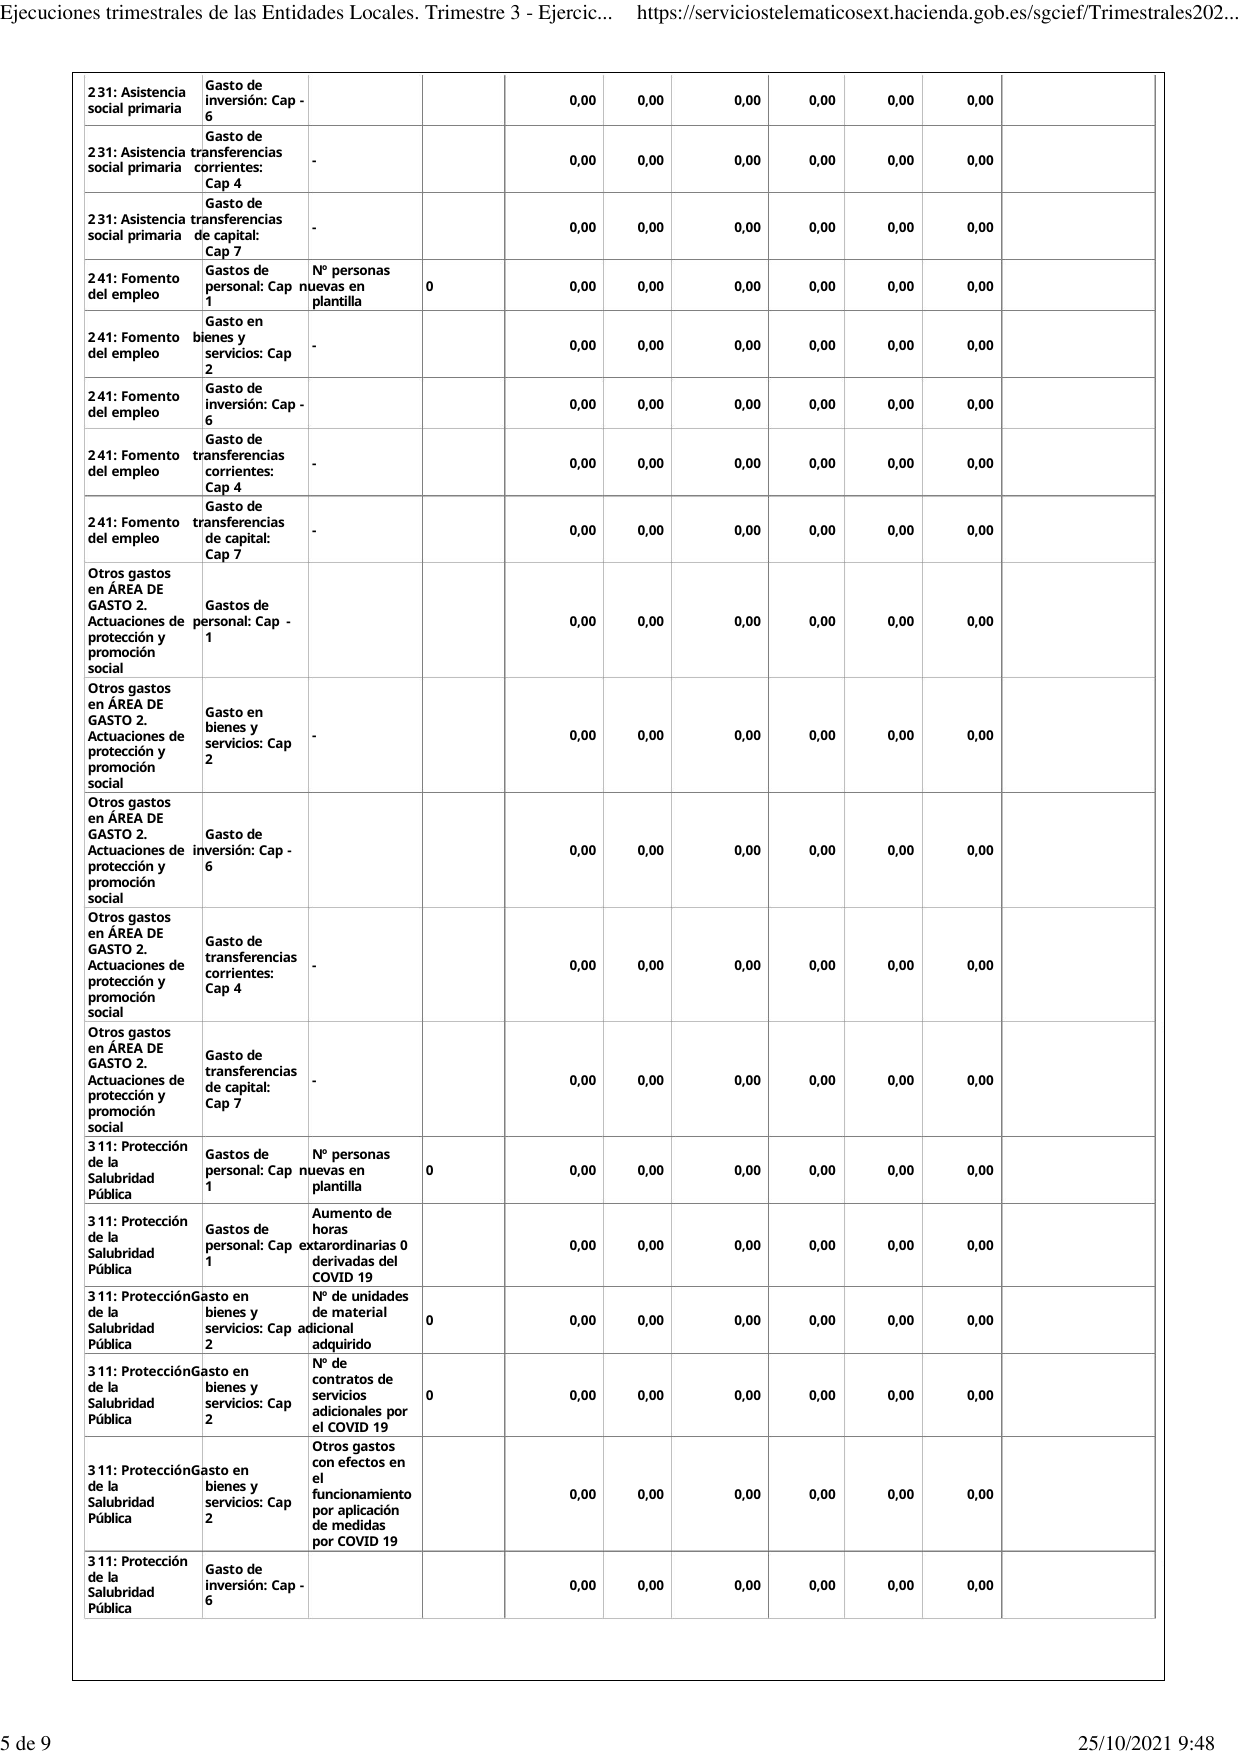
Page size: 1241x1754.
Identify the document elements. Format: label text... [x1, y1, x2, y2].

text promoción [88, 760, 217, 776]
text Cap 4 [205, 176, 333, 192]
text GASTO 2. [88, 942, 205, 957]
text 0,00 [734, 613, 788, 629]
text Otros gastos [88, 795, 201, 811]
text 0,00 [887, 152, 941, 168]
text 0,00 [809, 957, 863, 973]
text servicios: Cap [205, 1494, 326, 1510]
text Otros gastos [88, 566, 201, 582]
text de la [88, 1380, 188, 1396]
text - [312, 1072, 338, 1088]
text por COVID 19 [312, 1534, 448, 1550]
text servicios: Cap [205, 736, 326, 752]
text Salubridad [88, 1585, 188, 1601]
text 0,00 [637, 152, 691, 168]
text GASTO 2. [88, 712, 205, 728]
text Salubridad [88, 1396, 188, 1412]
text 0,00 [637, 219, 691, 235]
text Actuaciones de personal: Cap - [88, 613, 343, 629]
text 2 [88, 85, 97, 101]
text personal: Cap nuevas en [208, 278, 411, 294]
text Gasto de [205, 77, 338, 93]
text - [312, 728, 338, 744]
text GASTO 2. [88, 598, 201, 613]
text 0,00 [569, 337, 623, 353]
text Actuaciones de [88, 728, 205, 744]
text de 9 [16, 1735, 76, 1754]
text Actuaciones de [88, 1072, 205, 1088]
text 0,00 [967, 957, 1020, 973]
text protección y [88, 629, 195, 645]
text 0,00 [734, 728, 788, 744]
text de la [88, 1478, 188, 1494]
text 0,00 [569, 397, 623, 413]
text 1 [205, 294, 312, 310]
text Ejecuciones trimestrales de las Entidades Locales. Trimestre 3 - Ejercic... https://serviciostelematicosext.hacienda.gob.es/sgcief/Trimestrales202... [0, 4, 1240, 23]
text Gasto de [205, 381, 338, 397]
text 11: Protección [97, 1139, 222, 1155]
text Gasto en [205, 313, 295, 329]
text 3 [88, 1289, 97, 1305]
text servicios [326, 1388, 441, 1404]
text social primaria de capital: [88, 227, 304, 243]
text 0,00 [734, 1486, 788, 1502]
text Cap 4 [205, 479, 306, 495]
text protección y [88, 744, 205, 760]
text social [88, 1119, 217, 1136]
text adicionales por [326, 1404, 441, 1420]
text 0,00 [809, 1312, 863, 1329]
text promoción [88, 645, 195, 661]
text social [88, 1005, 217, 1021]
text 0,00 [887, 1238, 941, 1254]
text Nº personas [312, 262, 421, 278]
text Gasto de [205, 827, 289, 842]
text 0,00 [569, 522, 623, 538]
text del empleo [88, 404, 187, 420]
text transferencias [205, 1064, 332, 1080]
text 5 [0, 1735, 16, 1754]
text 0,00 [734, 219, 788, 235]
text 0,00 [637, 1486, 691, 1502]
text de la [88, 1305, 142, 1320]
text 0,00 [569, 278, 623, 294]
text 0,00 [809, 219, 863, 235]
text Salubridad [88, 1171, 188, 1187]
text 0,00 [734, 1163, 788, 1179]
text 0,00 [967, 1486, 1020, 1502]
text bienes y [205, 720, 326, 736]
text 0,00 [887, 1387, 941, 1404]
text Pública [88, 1262, 188, 1278]
text Gastos de [205, 1222, 298, 1238]
text Nº personas [312, 1147, 421, 1163]
text Gasto de [205, 1561, 289, 1577]
text en ÁREA DE [88, 582, 201, 598]
text 0,00 [569, 1072, 623, 1088]
text protección y [88, 973, 205, 989]
text 0,00 [637, 337, 691, 353]
text Otros gastos [312, 1439, 448, 1455]
text 0,00 [887, 456, 941, 472]
text 6 [205, 858, 235, 874]
text Cap 7 [205, 243, 304, 259]
text 0,00 [967, 728, 1020, 744]
text Gasto de [205, 195, 333, 211]
text 0,00 [637, 1577, 691, 1593]
text 0 [426, 278, 455, 294]
text 0,00 [967, 93, 1020, 109]
text 0,00 [637, 397, 691, 413]
text 0,00 [734, 1387, 788, 1404]
text Nº de unidades [312, 1289, 442, 1305]
text Pública [88, 1601, 188, 1617]
text 41: Fomento bienes y [117, 329, 295, 346]
text 0,00 [887, 1312, 941, 1329]
text 0,00 [637, 1163, 691, 1179]
text 0,00 [809, 278, 863, 294]
text 41: Fomento [97, 270, 212, 286]
text 2 [88, 270, 97, 286]
text plantilla [312, 1178, 393, 1194]
text del empleo [88, 463, 187, 479]
text 0,00 [809, 456, 863, 472]
text servicios: Cap [205, 1396, 326, 1412]
text Salubridad [88, 1320, 188, 1337]
text personal: Cap nuevas en [205, 1163, 411, 1179]
text el [312, 1471, 448, 1487]
text 0,00 [734, 1072, 788, 1088]
text 0,00 [637, 957, 691, 973]
text del empleo [88, 530, 187, 547]
text 0,00 [967, 1577, 1020, 1593]
text 0,00 [734, 397, 788, 413]
text 3 [88, 1462, 97, 1478]
text 0,00 [734, 1577, 788, 1593]
text GASTO 2. [88, 827, 201, 842]
text bienes y [205, 1478, 326, 1494]
text Gasto en [205, 704, 326, 720]
text social [88, 776, 217, 792]
text 0,00 [887, 278, 941, 294]
text 1 [205, 1253, 235, 1269]
text 6 [205, 109, 338, 125]
text 2 [205, 1510, 326, 1526]
text Cap 7 [205, 1096, 332, 1112]
text 0,00 [967, 456, 1020, 472]
text Gasto de [205, 128, 289, 144]
text 0,00 [887, 728, 941, 744]
text corrientes: [205, 463, 306, 479]
text social [88, 890, 217, 906]
text 0,00 [569, 842, 623, 859]
text de la [88, 1569, 188, 1585]
text Pública [88, 1337, 188, 1353]
text 0,00 [887, 337, 941, 353]
text corrientes: [205, 965, 332, 981]
text 0,00 [734, 1312, 788, 1329]
text 31: Asistencia transferencias [117, 211, 333, 227]
text 0,00 [637, 1238, 691, 1254]
text 0,00 [967, 1163, 1020, 1179]
text 0,00 [967, 278, 1020, 294]
text Cap 7 [205, 547, 299, 562]
text 31: Asistencia transferencias [97, 144, 333, 160]
text 0 [426, 1163, 455, 1179]
text 0,00 [569, 152, 623, 168]
text 2 [205, 752, 326, 768]
text Gasto de [205, 499, 333, 515]
text de capital: [205, 530, 299, 547]
text plantilla [312, 294, 393, 310]
text 0,00 [967, 1387, 1020, 1404]
text Gastos de [205, 597, 343, 613]
text 41: Fomento transferencias [117, 515, 333, 531]
text 0,00 [569, 957, 623, 973]
text Actuaciones de inversión: Cap - [88, 842, 343, 858]
text 0,00 [734, 278, 788, 294]
text servicios: Cap [205, 345, 338, 361]
text en ÁREA DE [88, 696, 217, 712]
text 0,00 [967, 219, 1020, 235]
text 6 [205, 413, 338, 428]
text protección y [88, 1088, 205, 1104]
text 0,00 [569, 93, 623, 109]
text Aumento de [312, 1206, 460, 1222]
text inversión: Cap - [205, 397, 338, 413]
text [393, 1179, 411, 1194]
text 0,00 [569, 1312, 623, 1329]
text promoción [88, 874, 217, 890]
text 0,00 [569, 456, 623, 472]
text 0,00 [734, 152, 788, 168]
text derivadas del [312, 1253, 429, 1269]
text 0,00 [967, 522, 1020, 538]
text 3 [88, 1139, 97, 1155]
text 0,00 [809, 152, 863, 168]
text 0,00 [809, 613, 863, 629]
text 0,00 [637, 1072, 691, 1088]
text 11: ProtecciónGasto en [97, 1364, 295, 1380]
text - [312, 152, 338, 168]
text horas [312, 1222, 460, 1238]
text 41: Fomento [97, 388, 212, 404]
text 3 [88, 1214, 97, 1230]
text 1 [205, 629, 235, 645]
text bienes y [205, 1305, 285, 1320]
text 0,00 [637, 842, 691, 859]
picture [73, 73, 1164, 1680]
text funcionamiento [326, 1487, 448, 1502]
text de material [312, 1305, 442, 1321]
text 0,00 [637, 278, 691, 294]
text 2 [88, 514, 117, 530]
text 0,00 [967, 1312, 1020, 1329]
text social primaria [88, 101, 214, 117]
text 0,00 [967, 1238, 1020, 1254]
text Salubridad [88, 1246, 188, 1262]
text 0,00 [637, 613, 691, 629]
text inversión: Cap - [214, 93, 338, 109]
text Actuaciones de [88, 957, 205, 973]
text 0,00 [637, 522, 691, 538]
text GASTO 2. [88, 1056, 205, 1072]
text 0,00 [734, 93, 788, 109]
text Gasto de [205, 933, 289, 949]
text Otros gastos [88, 680, 217, 696]
text 0,00 [967, 842, 1020, 859]
text 0,00 [809, 522, 863, 538]
text Cap 4 [205, 981, 332, 997]
text 31: Asistencia [97, 85, 220, 101]
text 3 [88, 1553, 97, 1569]
text 0,00 [887, 842, 941, 859]
text en ÁREA DE [88, 926, 217, 942]
text 0,00 [809, 337, 863, 353]
text - [312, 957, 338, 973]
text 2 [205, 361, 338, 377]
text 25/10/2021 9:48 [1078, 1735, 1240, 1754]
text 0,00 [734, 522, 788, 538]
text 0,00 [809, 93, 863, 109]
text 0,00 [887, 93, 941, 109]
text 0,00 [734, 957, 788, 973]
text 2 [88, 144, 97, 160]
text 0,00 [569, 1577, 623, 1593]
text social primaria corrientes: [88, 160, 333, 176]
text 11: Protección [97, 1553, 222, 1569]
text 0,00 [809, 1163, 863, 1179]
text 0,00 [809, 728, 863, 744]
text 0,00 [569, 1163, 623, 1179]
text 0,00 [569, 613, 623, 629]
text promoción [88, 1104, 217, 1119]
text 0,00 [809, 1072, 863, 1088]
text Otros gastos [88, 909, 217, 926]
text 6 [205, 1593, 235, 1609]
text el COVID 19 [312, 1420, 441, 1435]
text 0,00 [967, 613, 1020, 629]
text 0,00 [967, 397, 1020, 413]
text 0,00 [887, 1163, 941, 1179]
text por aplicación [326, 1502, 448, 1518]
text 11: ProtecciónGasto en [97, 1462, 295, 1478]
text 0,00 [569, 219, 623, 235]
text Otros gastos [88, 1024, 217, 1040]
text en ÁREA DE [88, 811, 201, 827]
text con efectos en [312, 1455, 448, 1471]
text 0,00 [967, 152, 1020, 168]
text del empleo [88, 345, 187, 361]
text en ÁREA DE [88, 1040, 217, 1056]
text Gastos de [205, 1147, 312, 1163]
text 0,00 [887, 1072, 941, 1088]
text 0,00 [637, 93, 691, 109]
text 0,00 [734, 842, 788, 859]
text 2 [88, 211, 117, 227]
text 0,00 [809, 397, 863, 413]
text 3 [88, 1364, 97, 1380]
text de medidas [312, 1518, 448, 1534]
text - [312, 455, 338, 472]
text adquirido [312, 1336, 403, 1353]
text 2 [205, 1412, 326, 1428]
text 0,00 [887, 957, 941, 973]
text 0,00 [569, 1238, 623, 1254]
text protección y [88, 858, 205, 874]
text Gasto de [205, 432, 333, 448]
text 0,00 [569, 1486, 623, 1502]
text - [312, 337, 338, 345]
text servicios: Cap adicional [205, 1320, 399, 1337]
text Gastos de [205, 262, 312, 278]
text del empleo [88, 286, 187, 302]
text 11: ProtecciónGasto en [97, 1289, 295, 1305]
text - [312, 522, 338, 539]
text 0,00 [569, 1387, 623, 1404]
text Gasto de [205, 1048, 332, 1064]
text 0,00 [637, 1312, 691, 1329]
text 1 [205, 1179, 312, 1194]
text 0,00 [887, 397, 941, 413]
text 0,00 [734, 456, 788, 472]
text 0,00 [637, 728, 691, 744]
text 0,00 [809, 1238, 863, 1254]
text 0,00 [887, 1486, 941, 1502]
text contratos de [312, 1372, 441, 1388]
text 0 [441, 1387, 455, 1403]
text 2 [88, 388, 97, 404]
text 0,00 [637, 1387, 691, 1404]
text 0,00 [967, 1072, 1020, 1088]
text 0,00 [569, 728, 623, 744]
text 0,00 [887, 1577, 941, 1593]
text personal: Cap extarordinarias 0 [205, 1238, 460, 1254]
text 11: Protección [97, 1214, 222, 1230]
text [393, 294, 411, 310]
text 0,00 [967, 337, 1020, 353]
text transferencias [205, 949, 332, 965]
text 0,00 [887, 613, 941, 629]
text inversión: Cap - [205, 1577, 338, 1593]
text de capital: [205, 1080, 332, 1096]
text 2 [88, 447, 117, 463]
text de la [88, 1155, 188, 1171]
text Pública [88, 1510, 188, 1526]
text de la [88, 1230, 188, 1246]
text Nº de [312, 1356, 441, 1372]
text social [88, 661, 195, 677]
text Pública [88, 1412, 188, 1428]
text 0,00 [887, 522, 941, 538]
text 0 [426, 1312, 455, 1328]
text COVID 19 [312, 1269, 429, 1286]
text Salubridad [88, 1494, 188, 1510]
text 0,00 [734, 1238, 788, 1254]
text 0,00 [809, 1577, 863, 1593]
text 2 [88, 329, 117, 345]
text 0,00 [734, 337, 788, 353]
text promoción [88, 989, 217, 1005]
text - [312, 219, 338, 235]
text 0,00 [809, 1486, 863, 1502]
text Pública [88, 1187, 188, 1203]
text 2 [205, 1336, 235, 1353]
text 41: Fomento transferencias [117, 448, 333, 463]
text 0,00 [809, 1387, 863, 1404]
text 0,00 [887, 219, 941, 235]
text 0,00 [637, 456, 691, 472]
text bienes y [205, 1380, 326, 1396]
text 0,00 [809, 842, 863, 859]
